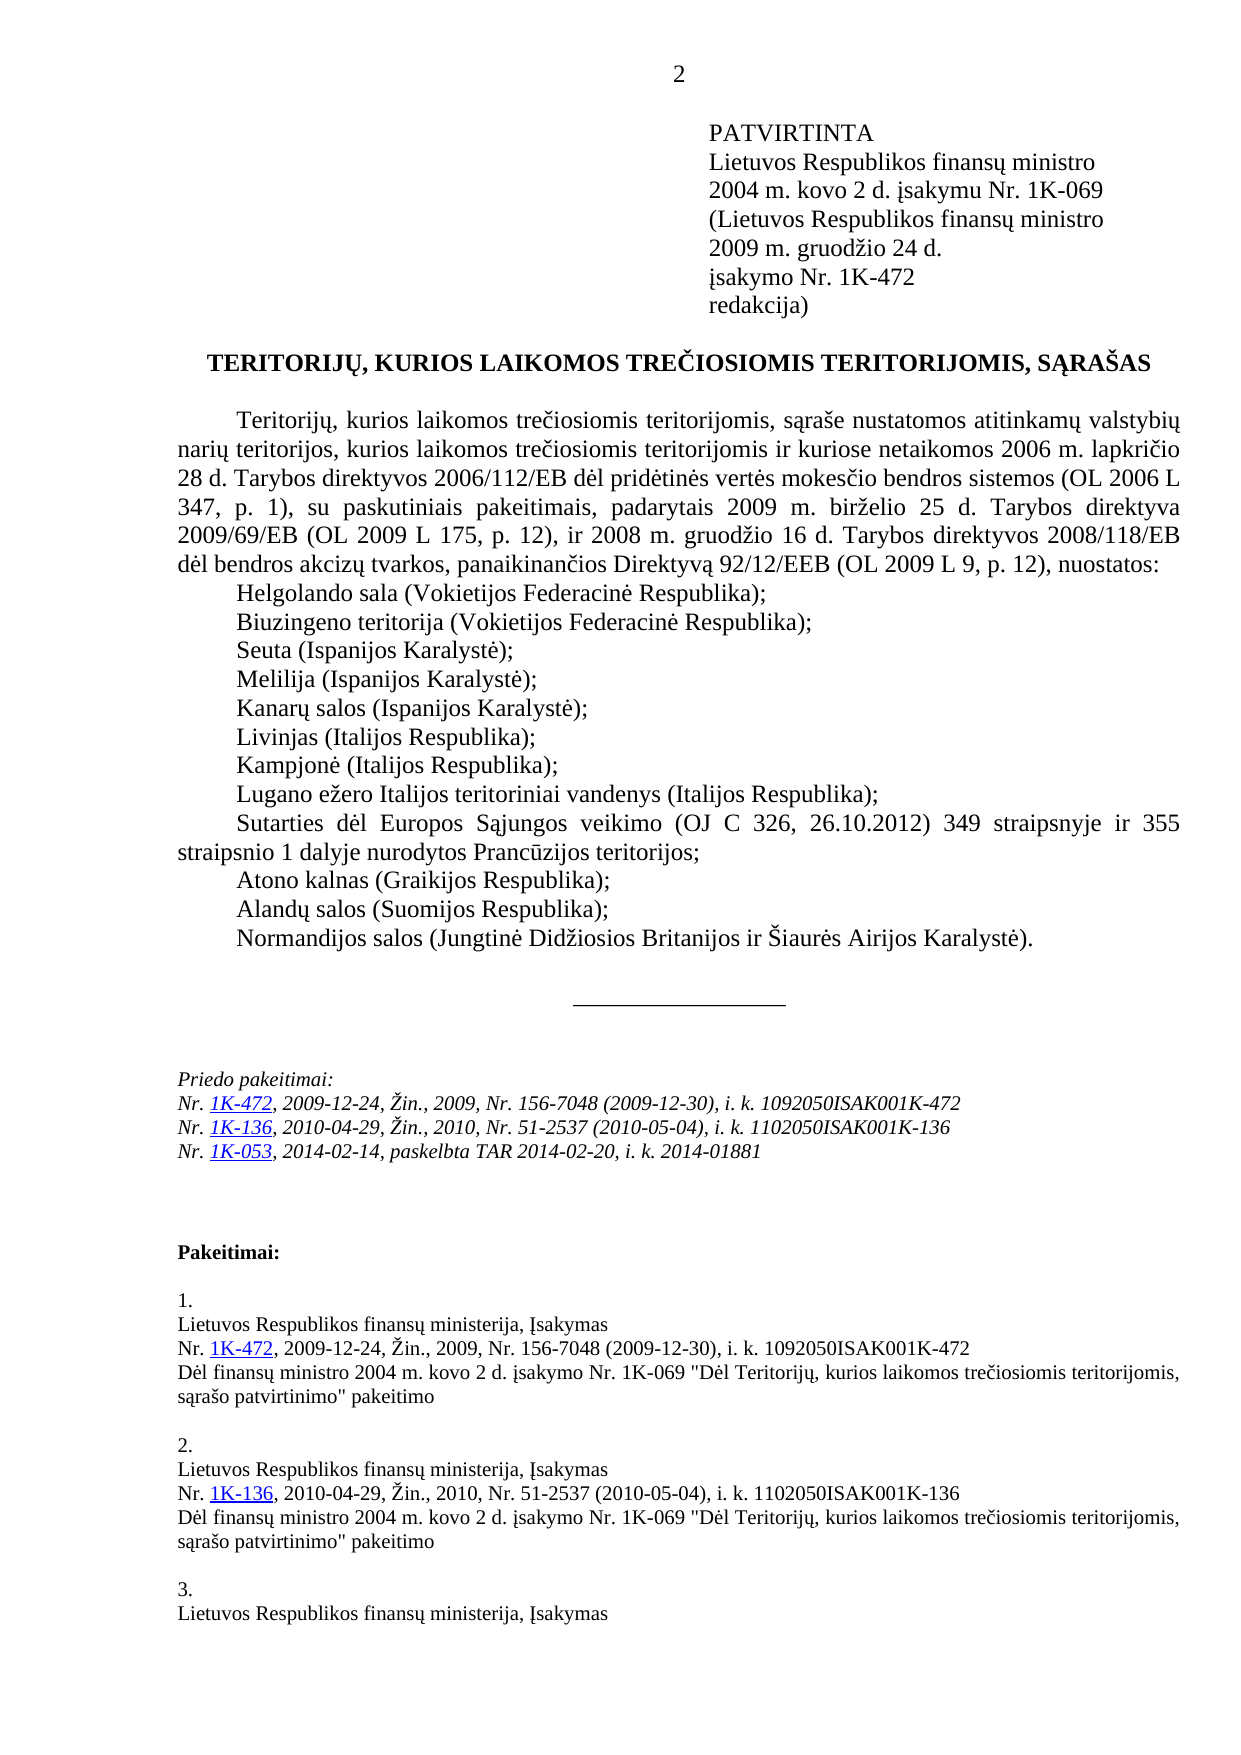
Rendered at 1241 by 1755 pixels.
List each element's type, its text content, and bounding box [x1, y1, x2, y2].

text Dėl finansų ministro 2004 m. kovo 2 d. įsakymo Nr. 1K-069 "Dėl Teritorijų, kurios laikomos trečiosiomis teritorijomis, sąrašo patvirtinimo" pakeitimo [177, 1505, 1181, 1553]
text Nr. 1K-472, 2009-12-24, Žin., 2009, Nr. 156-7048 (2009-12-30), i. k. 1092050ISAK001K-472 [177, 1336, 1181, 1360]
text 1. [177, 1288, 1181, 1312]
text Dėl finansų ministro 2004 m. kovo 2 d. įsakymo Nr. 1K-069 "Dėl Teritorijų, kurios laikomos trečiosiomis teritorijomis, sąrašo patvirtinimo" pakeitimo [177, 1360, 1181, 1408]
text įsakymo Nr. 1K-472 [177, 262, 1181, 291]
text Normandijos salos (Jungtinė Didžiosios Britanijos ir Šiaurės Airijos Karalystė). [177, 923, 1181, 952]
text Lugano ežero Italijos teritoriniai vandenys (Italijos Respublika); [177, 779, 1181, 808]
text 2009 m. gruodžio 24 d. [177, 233, 1181, 262]
text Nr. 1K-053, 2014-02-14, paskelbta TAR 2014-02-20, i. k. 2014-01881 [177, 1139, 1181, 1163]
text PATVIRTINTA [709, 118, 1181, 147]
text Lietuvos Respublikos finansų ministerija, Įsakymas [177, 1312, 1181, 1336]
text (Lietuvos Respublikos finansų ministro [177, 204, 1181, 233]
text Sutarties dėl Europos Sąjungos veikimo (OJ C 326, 26.10.2012) 349 straipsnyje ir 355 straipsnio 1 dalyje nurodytos Prancūzijos teritorijos; [177, 808, 1181, 866]
text 2. [177, 1432, 1181, 1457]
text Biuzingeno teritorija (Vokietijos Federacinė Respublika); [177, 607, 1181, 636]
text Nr. 1K-136, 2010-04-29, Žin., 2010, Nr. 51-2537 (2010-05-04), i. k. 1102050ISAK001K-136 [177, 1115, 1181, 1139]
text Livinjas (Italijos Respublika); [177, 722, 1181, 751]
text Melilija (Ispanijos Karalystė); [177, 664, 1181, 693]
text 2004 m. kovo 2 d. įsakymu Nr. 1K-069 [177, 176, 1181, 204]
text Nr. 1K-472, 2009-12-24, Žin., 2009, Nr. 156-7048 (2009-12-30), i. k. 1092050ISAK001K-472 [177, 1091, 1181, 1115]
text Alandų salos (Suomijos Respublika); [177, 894, 1181, 923]
text Lietuvos Respublikos finansų ministro [177, 147, 1181, 176]
text 3. [177, 1577, 1181, 1601]
text Pakeitimai: [177, 1240, 1181, 1264]
text Teritorijų, kurios laikomos trečiosiomis teritorijomis, sąraše nustatomos atitinkamų valstybių narių teritorijos, kurios laikomos trečiosiomis teritorijomis ir kuriose netaikomos 2006 m. lapkričio 28 d. Tarybos direktyvos 2006/112/EB dėl pridėtinės vertės mokesčio bendros sistemos (OL 2006 L 347, p. 1), su paskutiniais pakeitimais, padarytais 2009 m. birželio 25 d. Tarybos direktyva 2009/69/EB (OL 2009 L 175, p. 12), ir 2008 m. gruodžio 16 d. Tarybos direktyvos 2008/118/EB dėl bendros akcizų tvarkos, panaikinančios Direktyvą 92/12/EEB (OL 2009 L 9, p. 12), nuostatos: [177, 406, 1181, 578]
text Kanarų salos (Ispanijos Karalystė); [177, 693, 1181, 722]
text Kampjonė (Italijos Respublika); [177, 751, 1181, 779]
text _________________ [177, 981, 1181, 1009]
text Priedo pakeitimai: [177, 1067, 1181, 1091]
text Atono kalnas (Graikijos Respublika); [177, 866, 1181, 894]
text TERITORIJŲ, KURIOS LAIKOMOS TREČIOSIOMIS TERITORIJOMIS, SĄRAŠAS [177, 348, 1181, 377]
text Lietuvos Respublikos finansų ministerija, Įsakymas [177, 1457, 1181, 1481]
text Nr. 1K-136, 2010-04-29, Žin., 2010, Nr. 51-2537 (2010-05-04), i. k. 1102050ISAK001K-136 [177, 1481, 1181, 1505]
text Lietuvos Respublikos finansų ministerija, Įsakymas [177, 1601, 1181, 1625]
text Helgolando sala (Vokietijos Federacinė Respublika); [177, 578, 1181, 607]
text Seuta (Ispanijos Karalystė); [177, 636, 1181, 664]
text redakcija) [177, 291, 1181, 319]
